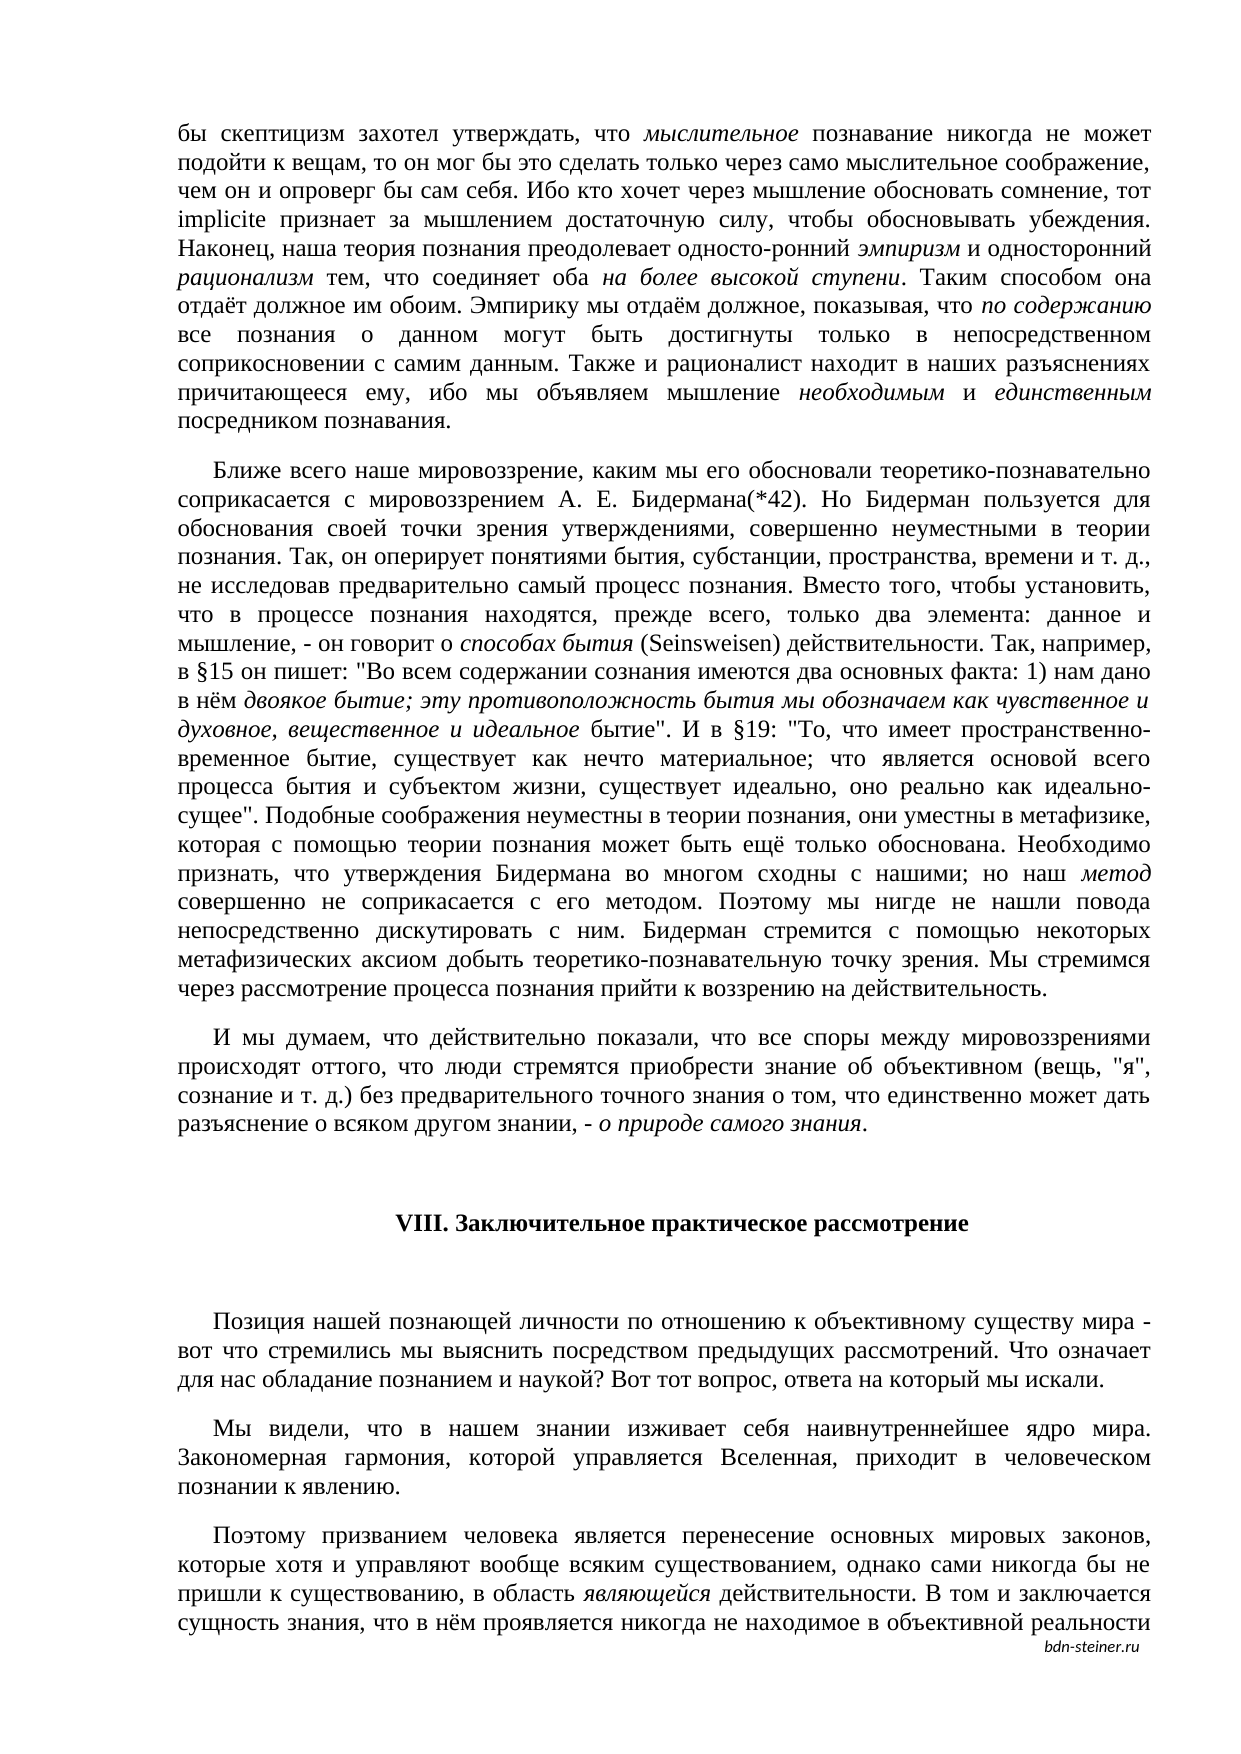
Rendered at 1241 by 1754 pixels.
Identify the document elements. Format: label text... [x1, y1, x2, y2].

text Ближе всего наше мировоззрение, каким мы его обосновали теоретико-познавательно соприкасается с мировоззрением А. Е. Бидермана(*42). Но Бидерман пользуется для обоснования своей точки зрения утверждениями, совершенно неуместными в теории познания. Так, он оперирует понятиями бытия, субстанции, пространства, времени и т. д., не исследовав предварительно самый процесс познания. Вместо того, чтобы установить, что в процессе познания находятся, прежде всего, только два элемента: данное и мышление, - он говорит о способах бытия (Seinsweisen) действительности. Так, например, в §15 он пишет: "Во всем содержании сознания имеются два основных факта: 1) нам дано в нём двоякое бытие; эту противоположность бытия мы обозначаем как чувственное и духовное, вещественное и идеальное бытие". И в §19: "То, что имеет пространственно-временное бытие, существует как нечто материальное; что является основой всего процесса бытия и субъектом жизни, существует идеально, оно реально как идеально-сущее". Подобные соображения неуместны в теории познания, они уместны в метафизике, которая с помощью теории познания может быть ещё только обоснована. Необходимо признать, что утверждения Бидермана во многом сходны с нашими; но наш метод совершенно не соприкасается с его методом. Поэтому мы нигде не нашли повода непосредственно дискутировать с ним. Бидерман стремится с помощью некоторых метафизических аксиом добыть теоретико-познавательную точку зрения. Мы стремимся через рассмотрение процесса познания прийти к воззрению на действительность. [177, 455, 1152, 1001]
text Мы видели, что в нашем знании изживает себя наивнутреннейшее ядро мира. 3акономерная гармония, которой управляется Вселенная, приходит в человеческом познании к явлению. [177, 1413, 1152, 1499]
text Позиция нашей познающей личности по отношению к объективному существу мира - вот что стремились мы выяснить посредством предыдущих рассмотрений. Что означает для нас обладание познанием и наукой? Вот тот вопрос, ответа на который мы искали. [177, 1306, 1152, 1392]
text VIII. Заключительное практическое рассмотрение [177, 1208, 1152, 1236]
text бы скептицизм захотел утверждать, что мыслительное познавание никогда не может подойти к вещам, то он мог бы это сделать только через само мыслительное соображение, чем он и опроверг бы сам себя. Ибо кто хочет через мышление обосновать сомнение, тот implicite признает за мышлением достаточную силу, чтобы обосновывать убеждения. Наконец, наша теория познания преодолевает односто-ронний эмпиризм и односторонний рационализм тем, что соединяет оба на более высокой ступени. Таким способом она отдаёт должное им обоим. Эмпирику мы отдаём должное, показывая, что по содержанию все познания о данном могут быть достигнуты только в непосредственном соприкосновении с самим данным. Также и рационалист находит в наших разъяснениях причитающееся ему, ибо мы объявляем мышление необходимым и единственным посредником познавания. [177, 118, 1152, 434]
text Поэтому призванием человека является перенесение основных мировых законов, которые хотя и управляют вообще всяким существованием, однако сами никогда бы не пришли к существованию, в область являющейся действительности. В том и заключается сущность знания, что в нём проявляется никогда не находимое в объективной реальности [177, 1520, 1152, 1635]
text И мы думаем, что действительно показали, что все споры между мировоззрениями происходят оттого, что люди стремятся приобрести знание об объективном (вещь, "я", сознание и т. д.) без предварительного точного знания о том, что единственно может дать разъяснение о всяком другом знании, - о природе самого знания. [177, 1022, 1152, 1137]
